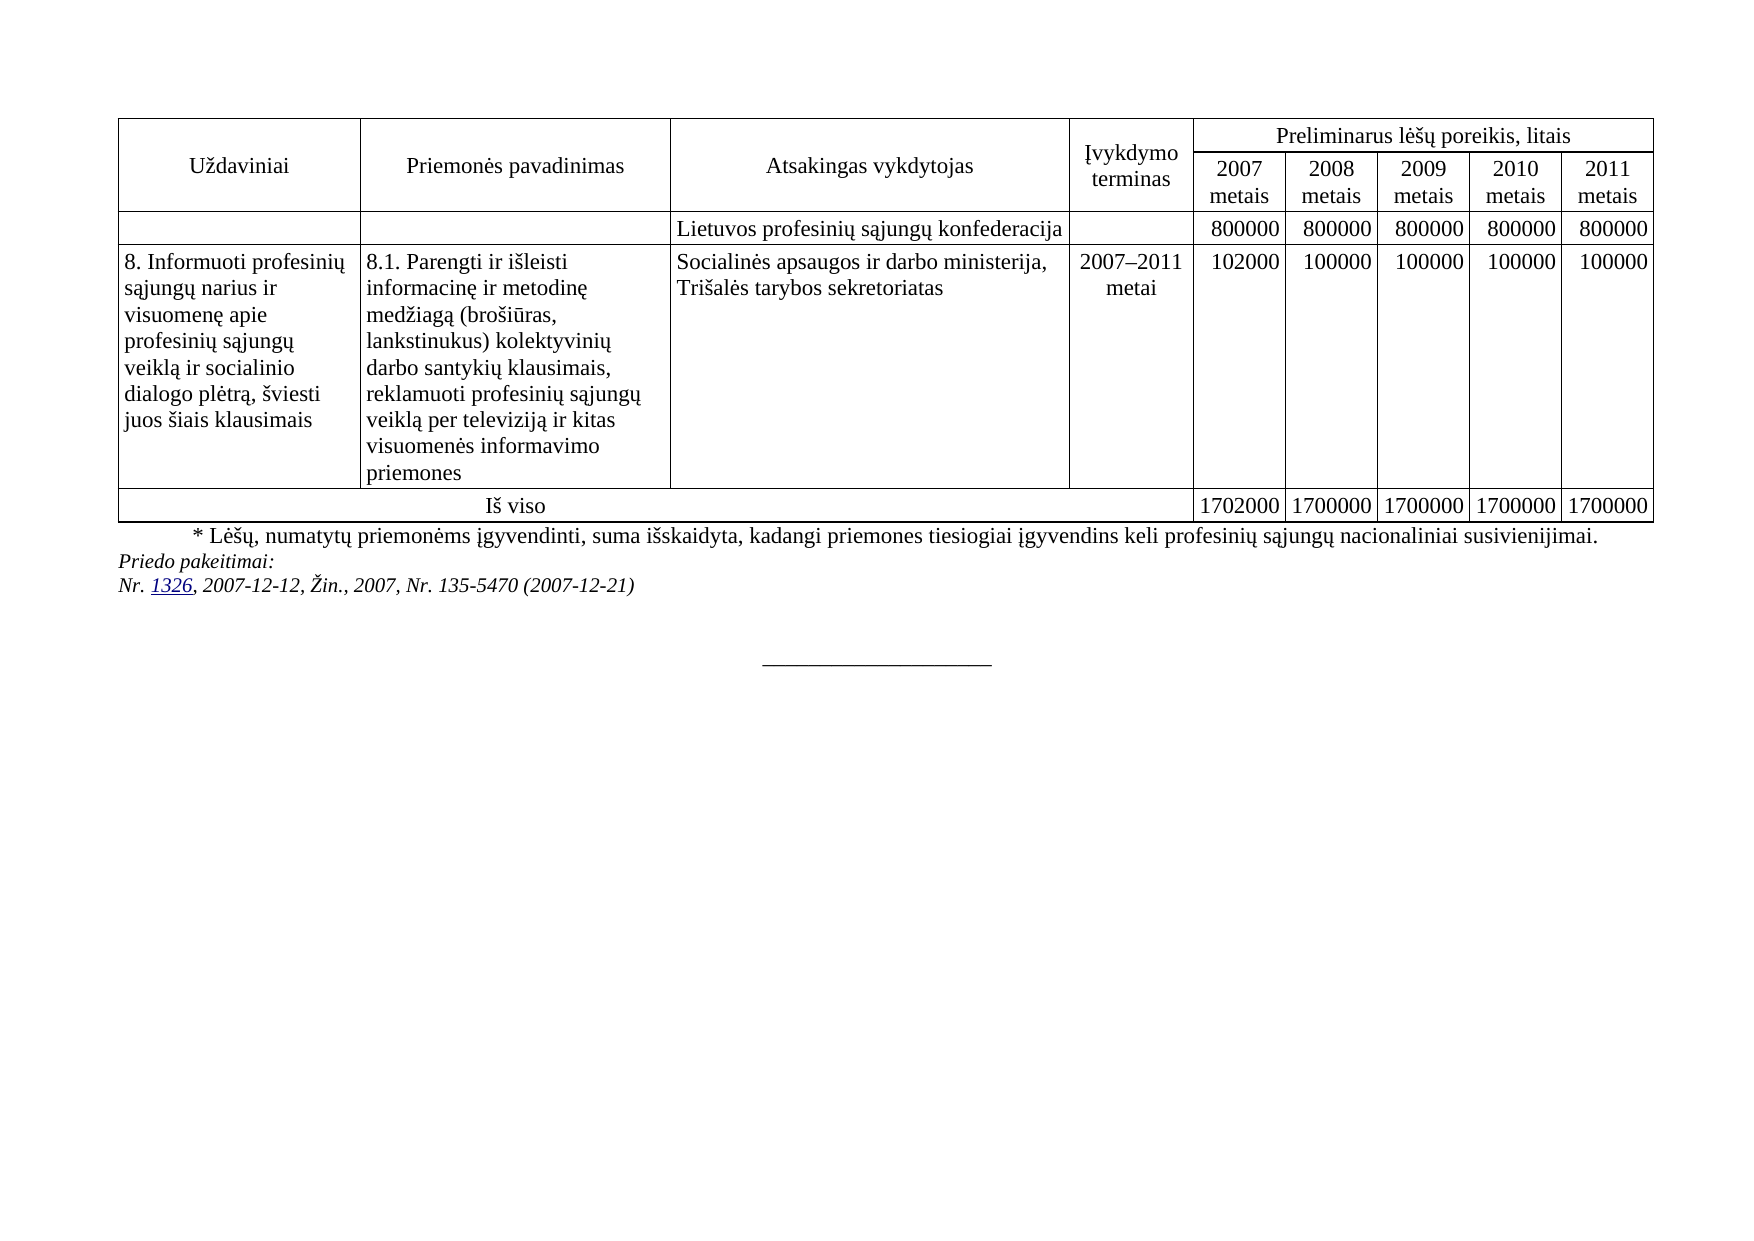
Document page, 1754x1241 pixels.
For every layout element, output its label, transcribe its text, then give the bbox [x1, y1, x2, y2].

table_cell [1070, 212, 1193, 244]
table_cell 2011 metais [1562, 153, 1653, 211]
table_cell Socialinės apsaugos ir darbo ministerija, Trišalės tarybos sekretoriatas [671, 245, 1069, 488]
table_cell 8. Informuoti profesinių sąjungų narius ir visuomenę apie profesinių sąjungų veiklą ir socialinio dialogo plėtrą, šviesti juos šiais klausimais [119, 245, 360, 488]
table_cell Iš viso [360, 489, 670, 521]
table_cell [670, 489, 1069, 521]
table_header Priemonės pavadinimas [361, 119, 670, 211]
table_cell 100000 [1286, 245, 1377, 488]
table_cell 2009 metais [1378, 153, 1469, 211]
table_header Preliminarus lėšų poreikis, litais [1194, 119, 1653, 151]
table_cell 800000 [1194, 212, 1285, 244]
table_cell [119, 212, 360, 244]
table_cell 2007 metais [1194, 153, 1285, 211]
table_cell 800000 [1562, 212, 1653, 244]
table_cell 800000 [1286, 212, 1377, 244]
table_cell 1700000 [1286, 489, 1377, 521]
table_cell [1069, 489, 1193, 521]
text Nr. 1326, 2007-12-12, Žin., 2007, Nr. 135-5470 (2007-12-21) [118, 573, 1636, 597]
table_cell 8.1. Parengti ir išleisti informacinę ir metodinę medžiagą (brošiūras, lankstinukus) kolektyvinių darbo santykių klausimais, reklamuoti profesinių sąjungų veiklą per televiziją ir kitas visuomenės informavimo priemones [361, 245, 670, 488]
table_cell 2007–2011 metai [1070, 245, 1193, 488]
table_cell 1700000 [1562, 489, 1653, 521]
table_cell 100000 [1562, 245, 1653, 488]
table_cell Lietuvos profesinių sąjungų konfederacija [671, 212, 1069, 244]
table_header Atsakingas vykdytojas [671, 119, 1069, 211]
table_cell 102000 [1194, 245, 1285, 488]
table_cell 800000 [1470, 212, 1561, 244]
table_cell [119, 489, 360, 521]
table_cell 100000 [1378, 245, 1469, 488]
text Priedo pakeitimai: [118, 549, 1636, 573]
table_header Uždaviniai [119, 119, 360, 211]
table_cell [361, 212, 670, 244]
text * Lėšų, numatytų priemonėms įgyvendinti, suma išskaidyta, kadangi priemones tiesiogiai įgyvendins keli profesinių sąjungų nacionaliniai susivienijimai. [118, 523, 1636, 549]
text –––––––––––––––––––– [118, 650, 1636, 676]
table_cell 2008 metais [1286, 153, 1377, 211]
table_cell 1700000 [1378, 489, 1469, 521]
table_cell 1702000 [1194, 489, 1285, 521]
table_cell 800000 [1378, 212, 1469, 244]
table_cell 1700000 [1470, 489, 1561, 521]
table_header Įvykdymo terminas [1070, 119, 1193, 211]
table_cell 100000 [1470, 245, 1561, 488]
table_cell 2010 metais [1470, 153, 1561, 211]
